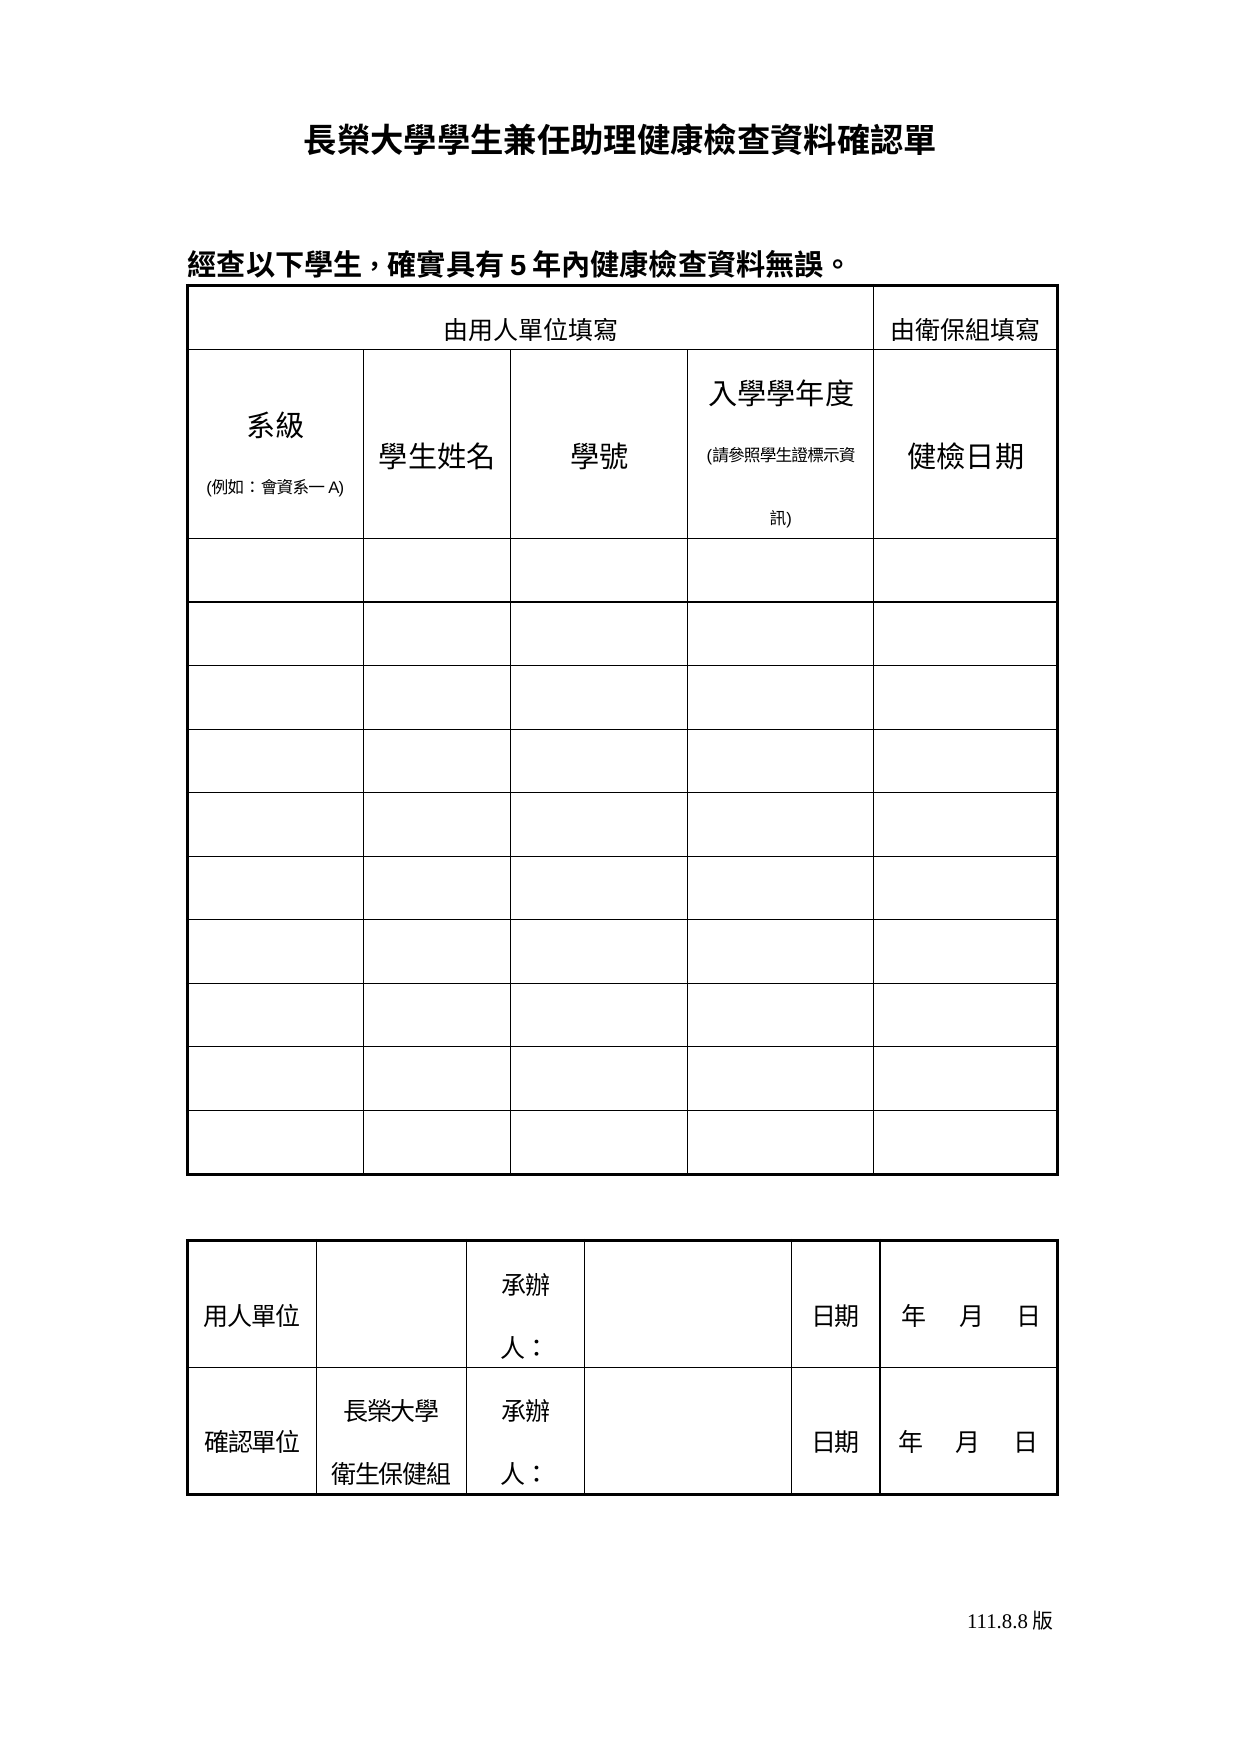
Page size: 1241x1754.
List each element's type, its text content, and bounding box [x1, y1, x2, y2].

text 長榮大學學生兼任助理健康檢查資料確認單 [187, 96, 1053, 159]
table_cell 長榮大學 衛生保健組 [317, 1368, 466, 1493]
table_cell [585, 1368, 791, 1493]
table_header 年 月 日 [881, 1242, 1056, 1367]
table_cell [189, 730, 363, 792]
table_cell [189, 984, 363, 1046]
table_cell [688, 666, 873, 728]
table_cell [364, 539, 510, 601]
table_cell [688, 603, 873, 665]
table_cell [688, 539, 873, 601]
table_cell 學生姓名 [364, 350, 510, 538]
text 經查以下學生，確實具有5年內健康檢查資料無誤。 [187, 221, 1053, 284]
table_cell [511, 920, 687, 983]
table_cell [189, 857, 363, 919]
table_cell [511, 857, 687, 919]
table_cell [511, 1111, 687, 1173]
table_cell [874, 984, 1056, 1046]
table_cell 系級 (例如：會資系一A) [189, 350, 363, 538]
table_cell [511, 1047, 687, 1110]
table_cell [874, 603, 1056, 665]
table_cell [874, 730, 1056, 792]
table_cell [189, 603, 363, 665]
table_cell [364, 666, 510, 728]
table_cell [874, 793, 1056, 856]
table_cell [511, 666, 687, 728]
table_header 承辦人： [467, 1242, 584, 1367]
table_cell [511, 793, 687, 856]
table_header 由衛保組填寫 [874, 287, 1056, 349]
table_cell [511, 730, 687, 792]
table_cell [364, 793, 510, 856]
table_cell [874, 920, 1056, 983]
table_cell [189, 1111, 363, 1173]
table_cell 確認單位 [189, 1368, 316, 1493]
table_cell [511, 984, 687, 1046]
table_header [317, 1242, 466, 1367]
table_header 由用人單位填寫 [189, 287, 873, 349]
table_cell [364, 603, 510, 665]
table_cell [364, 984, 510, 1046]
table_cell 健檢日期 [874, 350, 1056, 538]
table_cell [511, 603, 687, 665]
table_header 日期 [792, 1242, 879, 1367]
table_cell [364, 1047, 510, 1110]
table_cell [688, 857, 873, 919]
table_cell [189, 539, 363, 601]
table_cell [874, 857, 1056, 919]
table_header 用人單位 [189, 1242, 316, 1367]
table_cell [364, 1111, 510, 1173]
table_cell 學號 [511, 350, 687, 538]
table_header [585, 1242, 791, 1367]
table_cell [688, 1111, 873, 1173]
table_cell [364, 730, 510, 792]
table_cell [364, 920, 510, 983]
table_cell 入學學年度 (請參照學生證標示資訊) [688, 350, 873, 538]
table_cell 日期 [792, 1368, 879, 1493]
table_cell [189, 666, 363, 728]
table_cell 承辦人： [467, 1368, 584, 1493]
table_cell [688, 793, 873, 856]
table_cell [688, 920, 873, 983]
table_cell [874, 539, 1056, 601]
table_cell [688, 730, 873, 792]
table_cell [874, 666, 1056, 728]
table_cell [511, 539, 687, 601]
table_cell [189, 793, 363, 856]
table_cell [688, 1047, 873, 1110]
table_cell [189, 920, 363, 983]
table_cell [874, 1047, 1056, 1110]
table_cell [364, 857, 510, 919]
table_cell [189, 1047, 363, 1110]
table_cell 年 月 日 [881, 1368, 1056, 1493]
table_cell [874, 1111, 1056, 1173]
table_cell [688, 984, 873, 1046]
